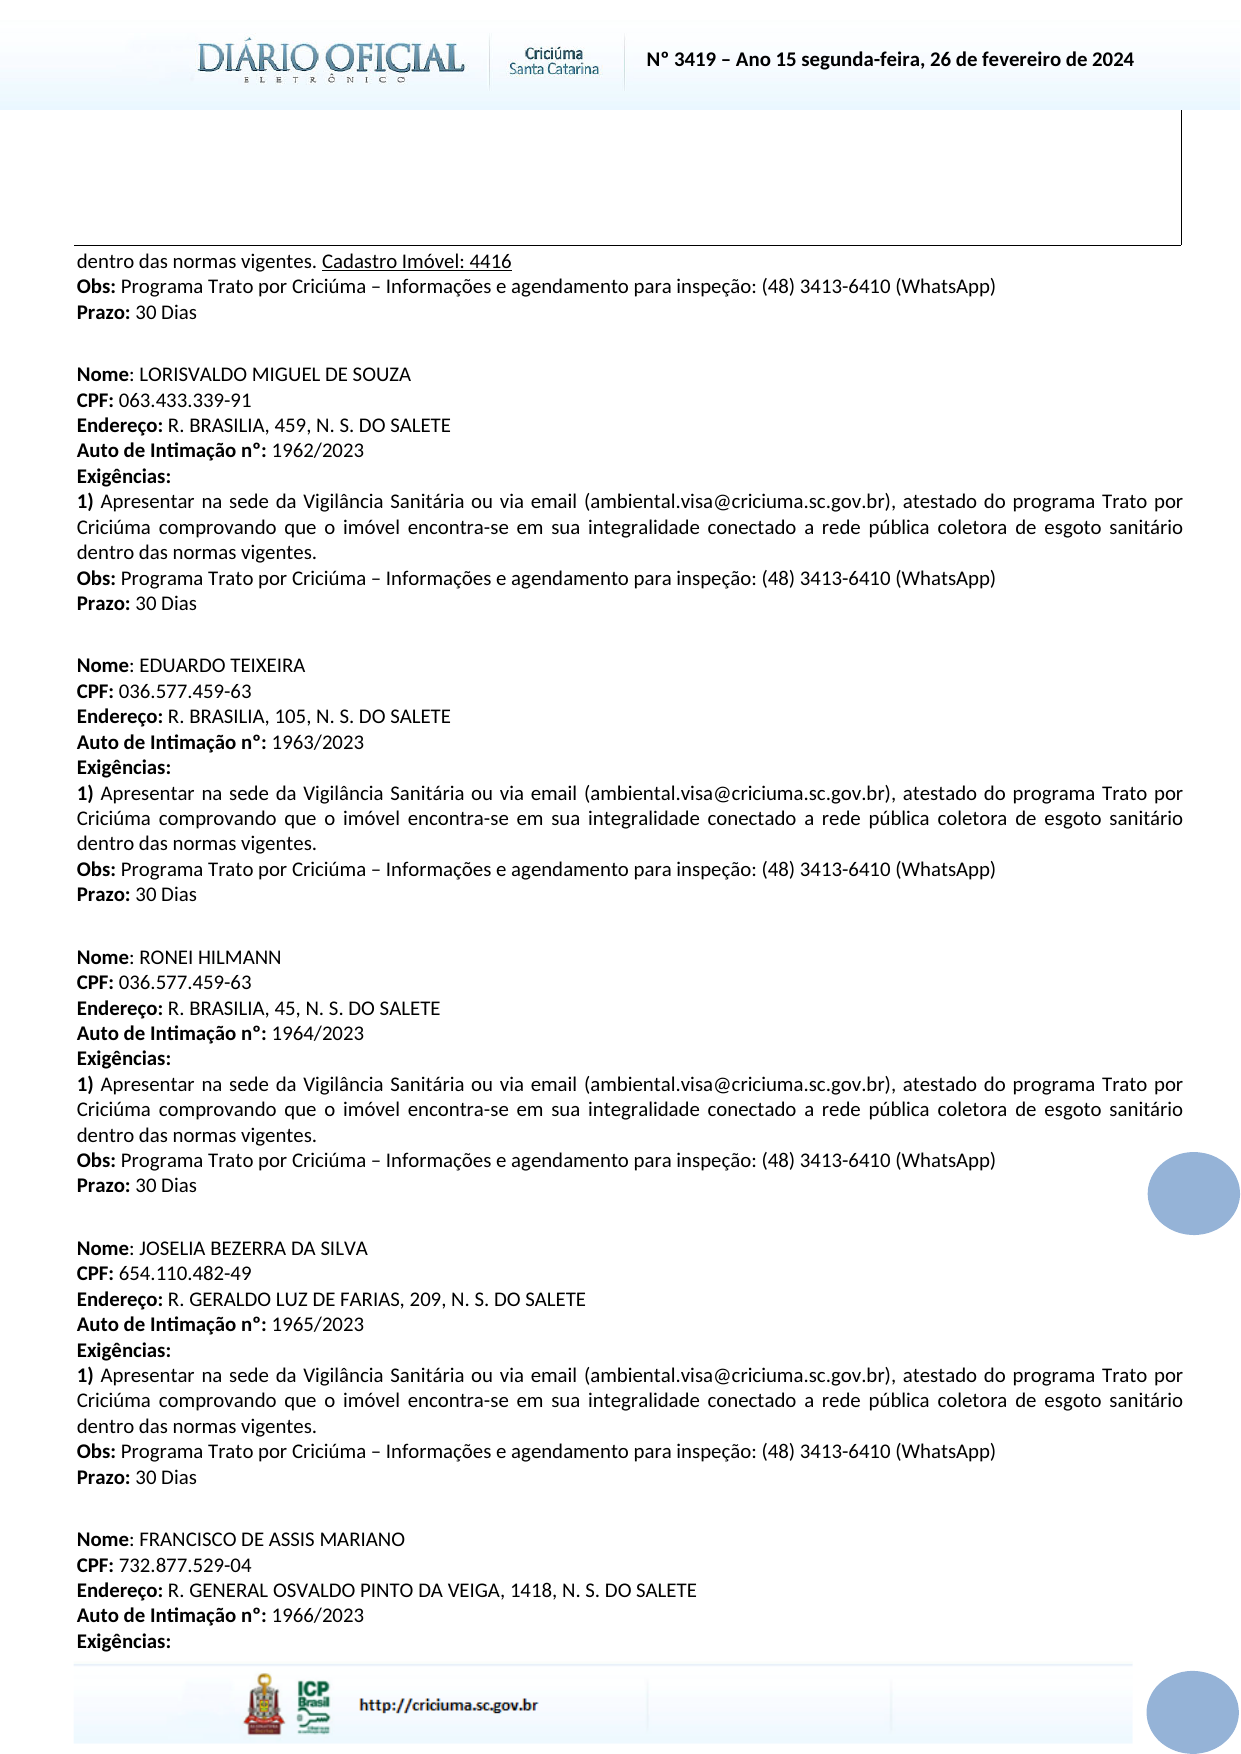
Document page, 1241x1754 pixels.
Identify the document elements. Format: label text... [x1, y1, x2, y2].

table_cell [74, 1201, 1174, 1232]
table_cell dentro das normas vigentes. Cadastro Imóvel: 4416 Obs: Programa Trato por Criciúma – Informações e agendamento para inspeção: (48) 3413-6410 (WhatsApp) Prazo: 30 Dias [74, 245, 1188, 327]
table_cell Nome: JOSELIA BEZERRA DA SILVA CPF: 654.110.482-49 Endereço: R. GERALDO LUZ DE FARIAS, 209, N. S. DO SALETE Auto de Intimação nº: 1965/2023 Exigências: 1) Apresentar na sede da Vigilância Sanitária ou via email (ambiental.visa@criciuma.sc.gov.br), atestado do programa Trato por Criciúma comprovando que o imóvel encontra-se em sua integralidade conectado a rede pública coletora de esgoto sanitário dentro das normas vigentes. Obs: Programa Trato por Criciúma – Informações e agendamento para inspeção: (48) 3413-6410 (WhatsApp) Prazo: 30 Dias [74, 1232, 1188, 1492]
table_cell Nome: FRANCISCO DE ASSIS MARIANO CPF: 732.877.529-04 Endereço: R. GENERAL OSVALDO PINTO DA VEIGA, 1418, N. S. DO SALETE Auto de Intimação nº: 1966/2023 Exigências: [74, 1524, 1188, 1656]
table_cell [74, 619, 1188, 650]
table_cell Nome: RONEI HILMANN CPF: 036.577.459-63 Endereço: R. BRASILIA, 45, N. S. DO SALETE Auto de Intimação nº: 1964/2023 Exigências: 1) Apresentar na sede da Vigilância Sanitária ou via email (ambiental.visa@criciuma.sc.gov.br), atestado do programa Trato por Criciúma comprovando que o imóvel encontra-se em sua integralidade conectado a rede pública coletora de esgoto sanitário dentro das normas vigentes. Obs: Programa Trato por Criciúma – Informações e agendamento para inspeção: (48) 3413-6410 (WhatsApp) Prazo: 30 Dias [74, 941, 1188, 1201]
table_cell [74, 910, 1188, 941]
table_cell Nome: LORISVALDO MIGUEL DE SOUZA CPF: 063.433.339-91 Endereço: R. BRASILIA, 459, N. S. DO SALETE Auto de Intimação nº: 1962/2023 Exigências: 1) Apresentar na sede da Vigilância Sanitária ou via email (ambiental.visa@criciuma.sc.gov.br), atestado do programa Trato por Criciúma comprovando que o imóvel encontra-se em sua integralidade conectado a rede pública coletora de esgoto sanitário dentro das normas vigentes. Obs: Programa Trato por Criciúma – Informações e agendamento para inspeção: (48) 3413-6410 (WhatsApp) Prazo: 30 Dias [74, 359, 1188, 618]
table_cell [74, 1492, 1188, 1523]
table_cell Nome: EDUARDO TEIXEIRA CPF: 036.577.459-63 Endereço: R. BRASILIA, 105, N. S. DO SALETE Auto de Intimação nº: 1963/2023 Exigências: 1) Apresentar na sede da Vigilância Sanitária ou via email (ambiental.visa@criciuma.sc.gov.br), atestado do programa Trato por Criciúma comprovando que o imóvel encontra-se em sua integralidade conectado a rede pública coletora de esgoto sanitário dentro das normas vigentes. Obs: Programa Trato por Criciúma – Informações e agendamento para inspeção: (48) 3413-6410 (WhatsApp) Prazo: 30 Dias [74, 650, 1188, 910]
table_cell [74, 327, 1188, 358]
